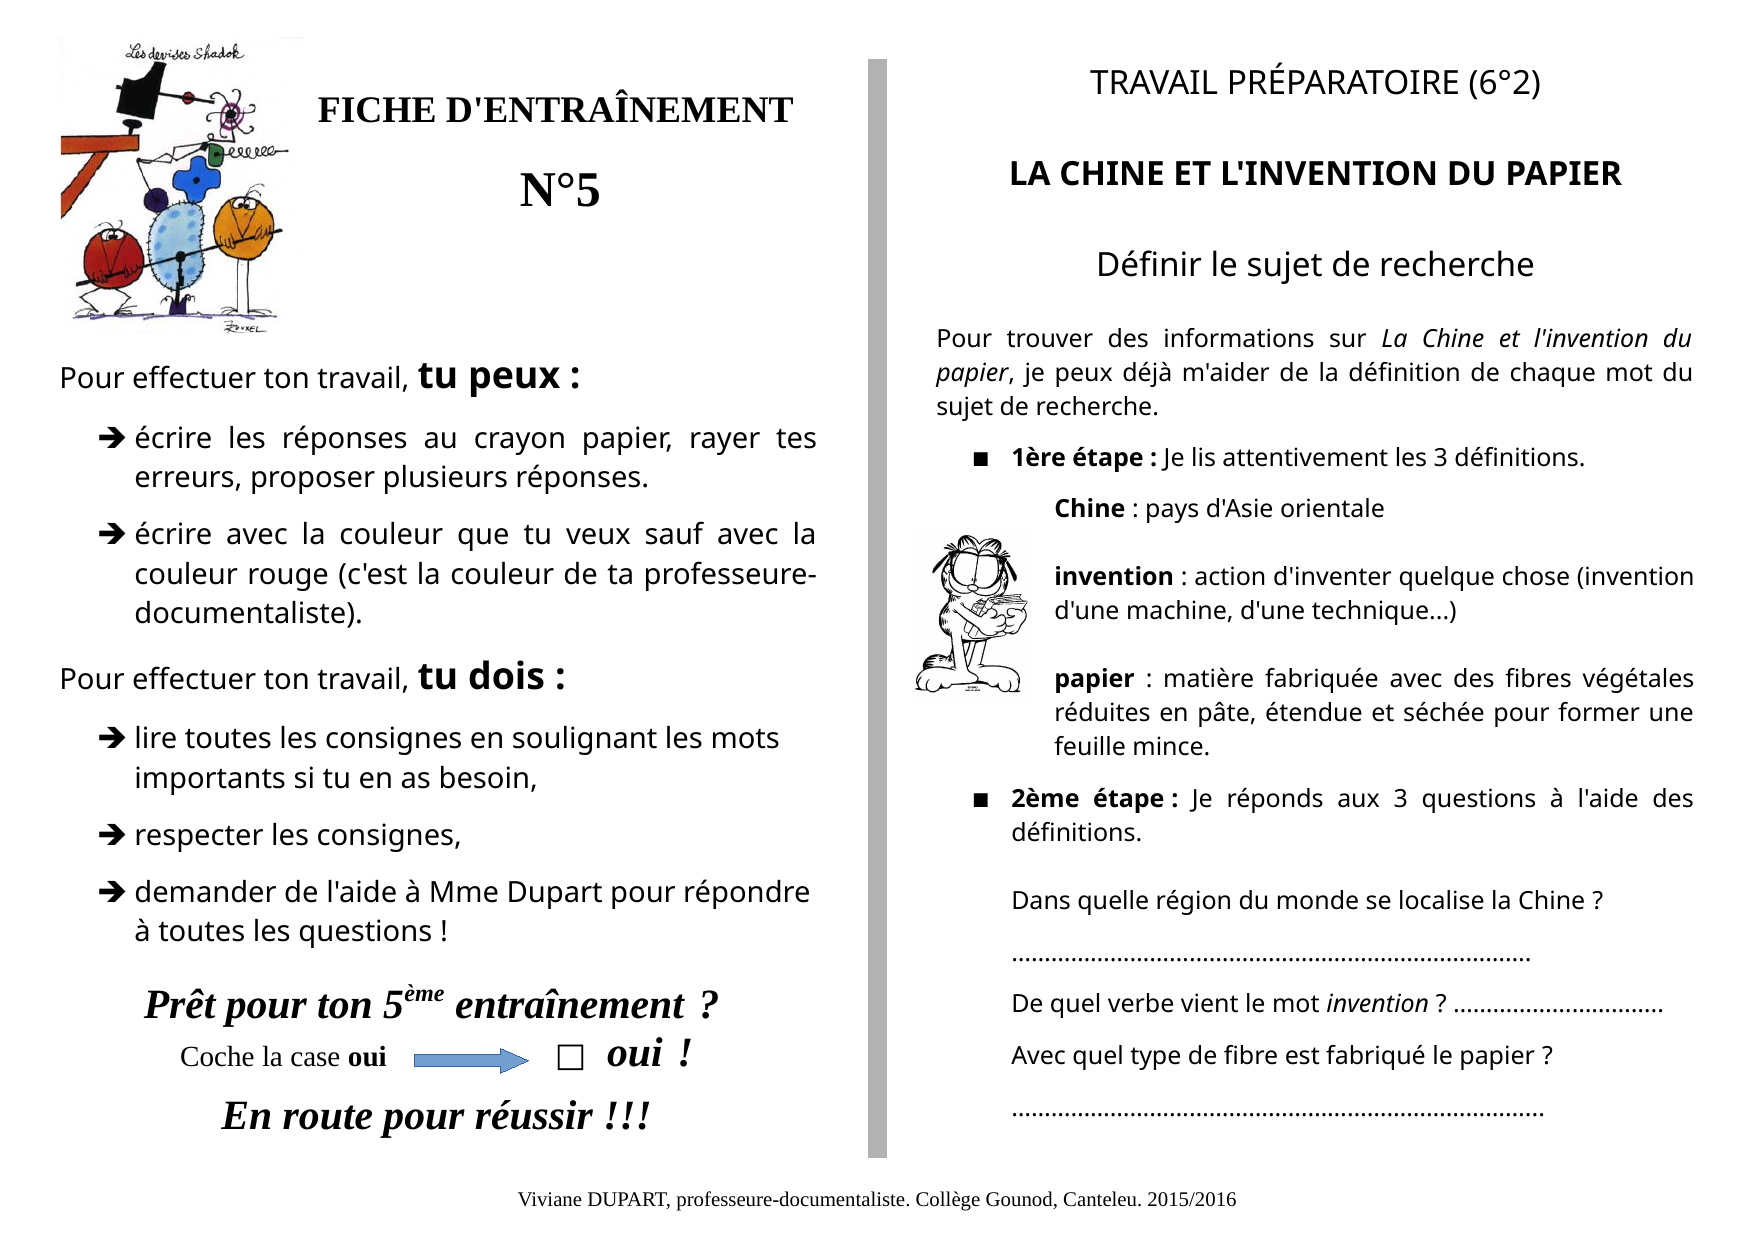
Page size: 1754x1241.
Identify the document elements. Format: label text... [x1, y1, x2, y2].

list lire toutes les consignes en soulignant les mots importants si tu en as besoin, [97, 718, 818, 797]
list demander de l'aide à Mme Dupart pour répondre à toutes les questions ! [97, 871, 818, 950]
list écrire avec la couleur que tu veux sauf avec la couleur rouge (c'est la couleur de ta professeure-documentaliste). [97, 513, 818, 632]
list ……………………………………………………………………... [973, 1089, 1695, 1123]
text Pour effectuer ton travail, tu dois : [59, 649, 818, 701]
text Prêt pour ton 5ème entraînement ? [59, 979, 818, 1027]
list Dans quelle région du monde se localise la Chine ? [973, 882, 1695, 916]
text Pour trouver des informations sur La Chine et l'invention du papier, je peux déjà m'aider de la définition de chaque mot du sujet de recherche. [936, 320, 1695, 422]
text Coche la case oui □ oui ! [59, 1027, 818, 1076]
picture [60, 37, 303, 333]
list Avec quel type de fibre est fabriqué le papier ? [973, 1038, 1695, 1072]
list respecter les consignes, [97, 814, 818, 854]
text papier : matière fabriquée avec des fibres végétales réduites en pâte, étendue et séchée pour former une feuille mince. [1054, 661, 1695, 763]
text Définir le sujet de recherche [936, 241, 1695, 286]
text Travail préparatoire (6°2) [936, 59, 1695, 104]
list 1ère étape : Je lis attentivement les 3 définitions. [973, 439, 1695, 473]
list 2ème étape : Je réponds aux 3 questions à l'aide des définitions. [973, 780, 1695, 848]
picture [908, 526, 1032, 704]
text La Chine et l'invention du papier [936, 150, 1695, 195]
list De quel verbe vient le mot invention ? ………………………….. [973, 986, 1695, 1020]
list invention : action d'inventer quelque chose (invention d'une machine, d'une technique...) [1054, 559, 1695, 627]
text fiche d'entraînement [303, 88, 818, 131]
text Pour effectuer ton travail, tu peux : [59, 349, 818, 400]
text En route pour réussir !!! [59, 1090, 818, 1138]
text n°5 [303, 160, 818, 217]
list Chine : pays d'Asie orientale [1054, 491, 1695, 525]
list ……………………………………………………………………. [973, 934, 1695, 968]
list écrire les réponses au crayon papier, rayer tes erreurs, proposer plusieurs réponses. [97, 417, 818, 496]
